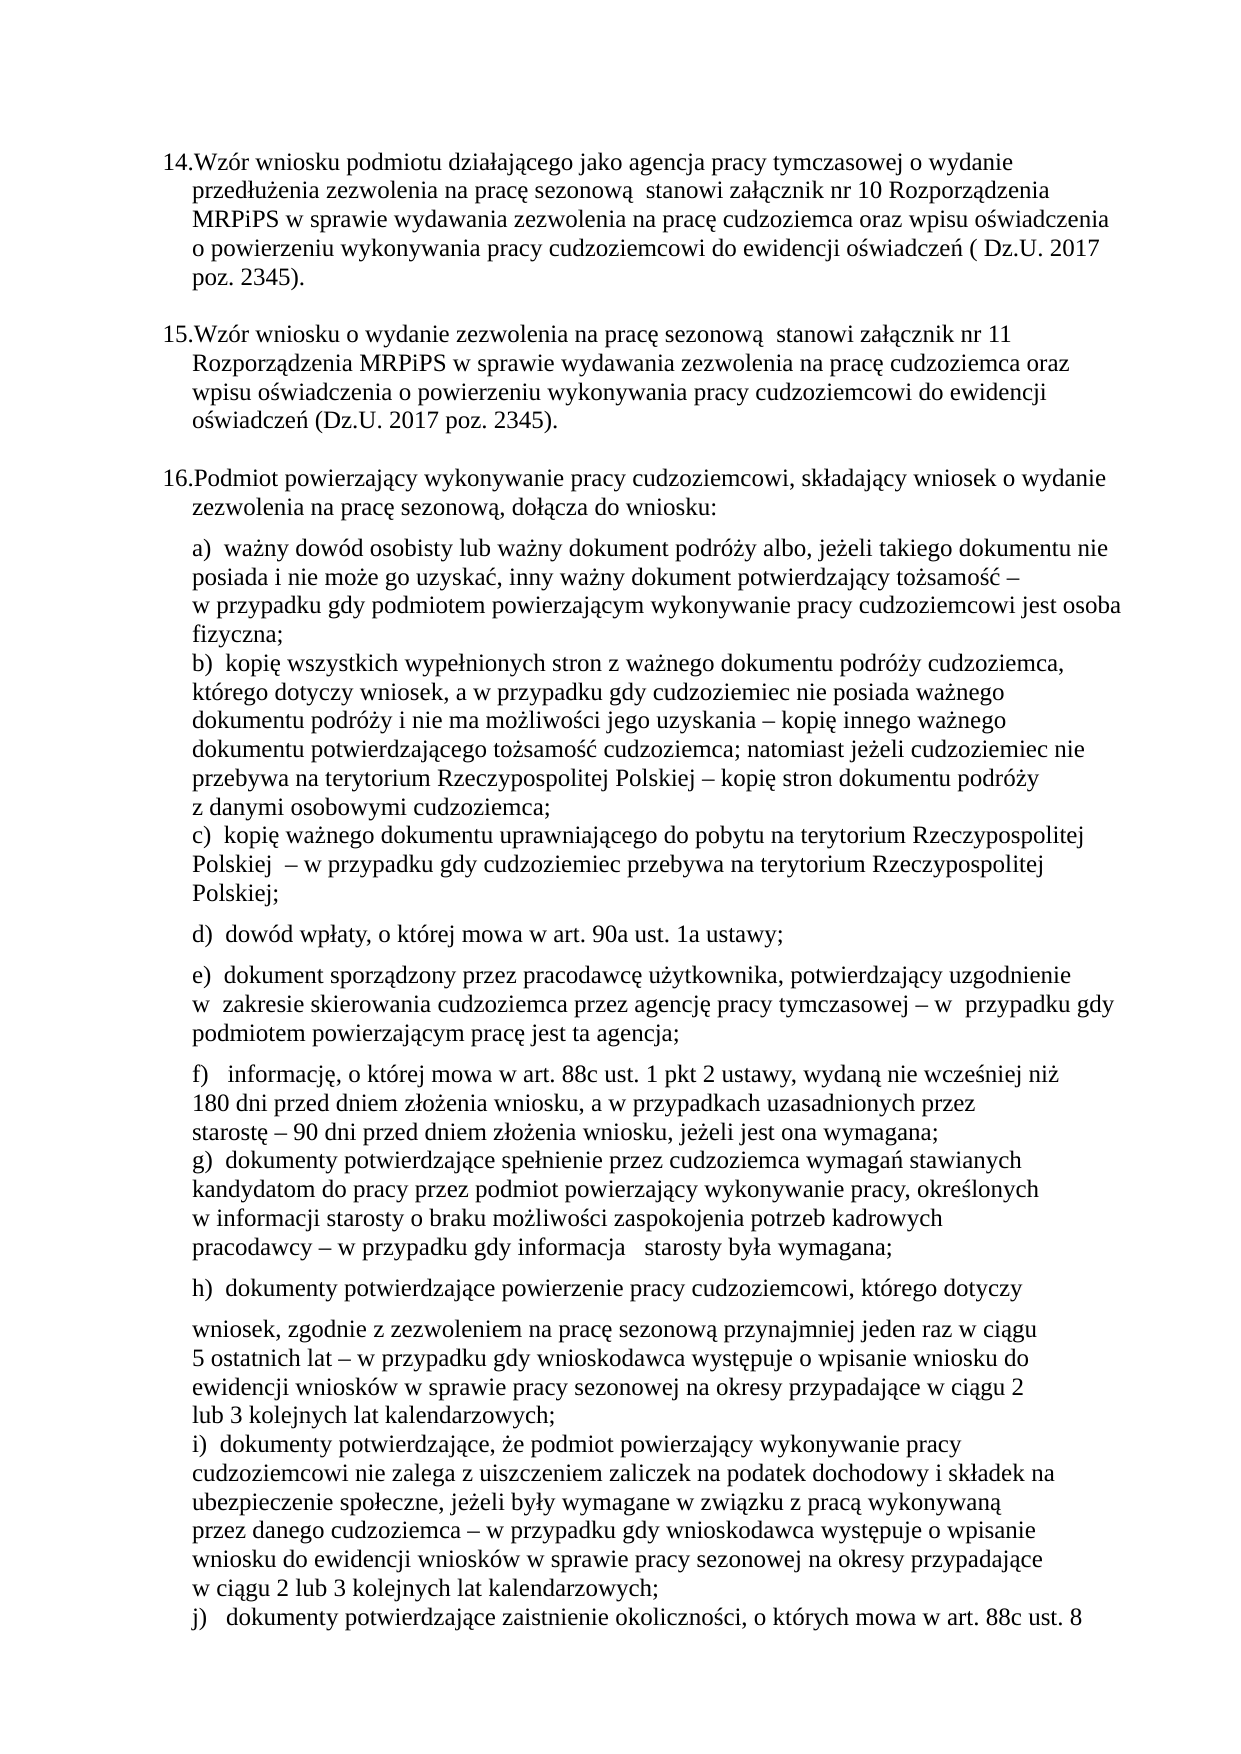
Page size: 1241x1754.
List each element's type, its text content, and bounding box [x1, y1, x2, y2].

list d) dowód wpłaty, o której mowa w art. 90a ust. 1a ustawy; [162, 919, 1122, 948]
list [162, 118, 1122, 147]
list Wzór wniosku o wydanie zezwolenia na pracę sezonową stanowi załącznik nr 11 Rozporządzenia MRPiPS w sprawie wydawania zezwolenia na pracę cudzoziemca oraz wpisu oświadczenia o powierzeniu wykonywania pracy cudzoziemcowi do ewidencji oświadczeń (Dz.U. 2017 poz. 2345). [162, 319, 1122, 463]
list Podmiot powierzający wykonywanie pracy cudzoziemcowi, składający wniosek o wydanie zezwolenia na pracę sezonową, dołącza do wniosku: [162, 463, 1122, 521]
list Wzór wniosku podmiotu działającego jako agencja pracy tymczasowej o wydanie przedłużenia zezwolenia na pracę sezonową stanowi załącznik nr 10 Rozporządzenia MRPiPS w sprawie wydawania zezwolenia na pracę cudzoziemca oraz wpisu oświadczenia o powierzeniu wykonywania pracy cudzoziemcowi do ewidencji oświadczeń ( Dz.U. 2017 poz. 2345). [162, 147, 1122, 319]
list wniosek, zgodnie z zezwoleniem na pracę sezonową przynajmniej jeden raz w ciągu 5 ostatnich lat – w przypadku gdy wnioskodawca występuje o wpisanie wniosku do ewidencji wniosków w sprawie pracy sezonowej na okresy przypadające w ciągu 2 lub 3 kolejnych lat kalendarzowych; i) dokumenty potwierdzające, że podmiot powierzający wykonywanie pracy cudzoziemcowi nie zalega z uiszczeniem zaliczek na podatek dochodowy i składek na ubezpieczenie społeczne, jeżeli były wymagane w związku z pracą wykonywaną przez danego cudzoziemca – w przypadku gdy wnioskodawca występuje o wpisanie wniosku do ewidencji wniosków w sprawie pracy sezonowej na okresy przypadające w ciągu 2 lub 3 kolejnych lat kalendarzowych; j) dokumenty potwierdzające zaistnienie okoliczności, o których mowa w art. 88c ust. 8 [162, 1314, 1122, 1631]
list a) ważny dowód osobisty lub ważny dokument podróży albo, jeżeli takiego dokumentu nie posiada i nie może go uzyskać, inny ważny dokument potwierdzający tożsamość – w przypadku gdy podmiotem powierzającym wykonywanie pracy cudzoziemcowi jest osoba fizyczna; b) kopię wszystkich wypełnionych stron z ważnego dokumentu podróży cudzoziemca, którego dotyczy wniosek, a w przypadku gdy cudzoziemiec nie posiada ważnego dokumentu podróży i nie ma możliwości jego uzyskania – kopię innego ważnego dokumentu potwierdzającego tożsamość cudzoziemca; natomiast jeżeli cudzoziemiec nie przebywa na terytorium Rzeczypospolitej Polskiej – kopię stron dokumentu podróży z danymi osobowymi cudzoziemca; c) kopię ważnego dokumentu uprawniającego do pobytu na terytorium Rzeczypospolitej Polskiej – w przypadku gdy cudzoziemiec przebywa na terytorium Rzeczypospolitej Polskiej; [162, 533, 1122, 907]
list f) informację, o której mowa w art. 88c ust. 1 pkt 2 ustawy, wydaną nie wcześniej niż 180 dni przed dniem złożenia wniosku, a w przypadkach uzasadnionych przez starostę – 90 dni przed dniem złożenia wniosku, jeżeli jest ona wymagana; g) dokumenty potwierdzające spełnienie przez cudzoziemca wymagań stawianych kandydatom do pracy przez podmiot powierzający wykonywanie pracy, określonych w informacji starosty o braku możliwości zaspokojenia potrzeb kadrowych pracodawcy – w przypadku gdy informacja starosty była wymagana; [162, 1059, 1122, 1261]
list e) dokument sporządzony przez pracodawcę użytkownika, potwierdzający uzgodnienie w zakresie skierowania cudzoziemca przez agencję pracy tymczasowej – w przypadku gdy podmiotem powierzającym pracę jest ta agencja; [162, 961, 1122, 1047]
list h) dokumenty potwierdzające powierzenie pracy cudzoziemcowi, którego dotyczy [162, 1273, 1122, 1302]
